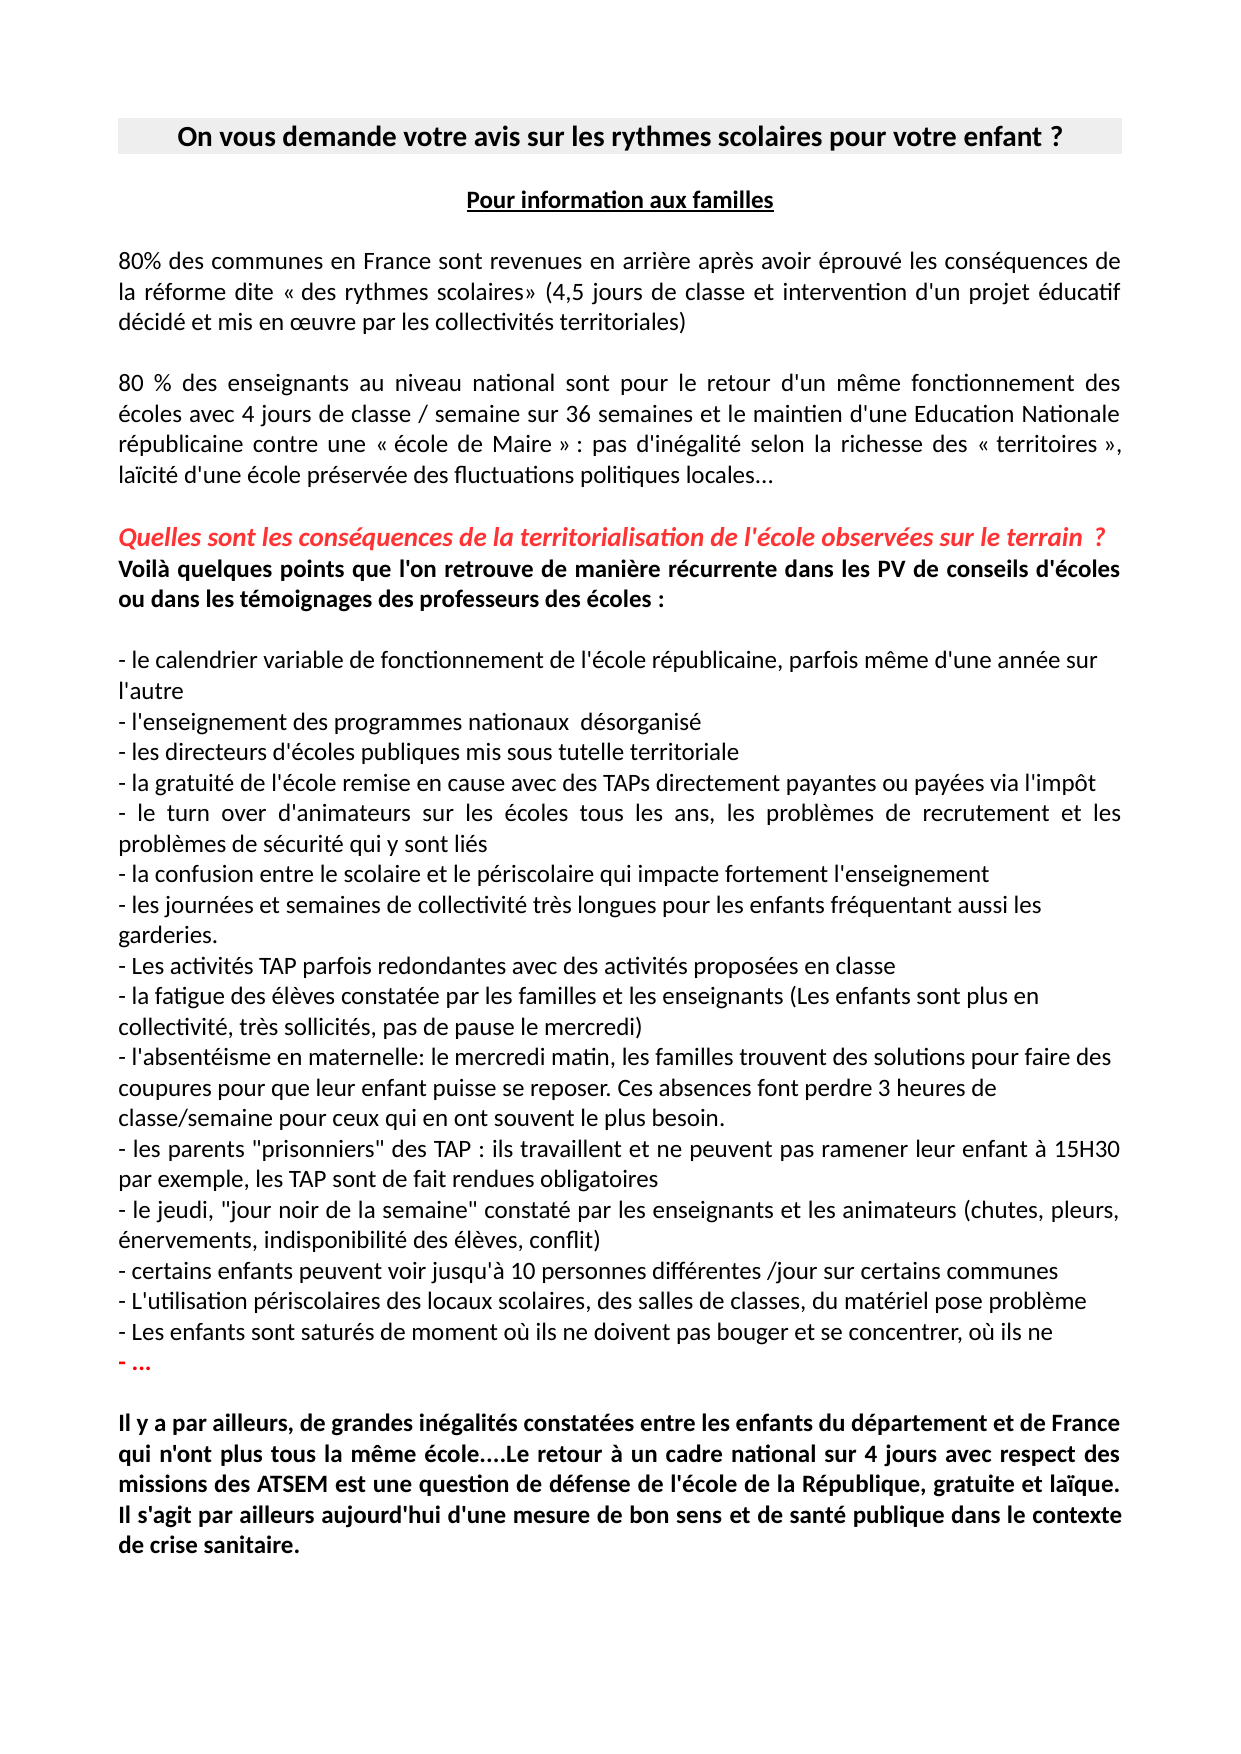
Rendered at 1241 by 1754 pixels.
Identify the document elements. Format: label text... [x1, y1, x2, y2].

text Voilà quelques points que l'on retrouve de manière récurrente dans les PV de conseils d'écoles ou dans les témoignages des professeurs des écoles : [118, 553, 1122, 614]
text - les journées et semaines de collectivité très longues pour les enfants fréquentant aussi les garderies. [118, 889, 1122, 950]
text - la fatigue des élèves constatée par les familles et les enseignants (Les enfants sont plus en collectivité, très sollicités, pas de pause le mercredi) [118, 980, 1122, 1041]
text On vous demande votre avis sur les rythmes scolaires pour votre enfant ? [118, 118, 1122, 154]
text - l'absentéisme en maternelle: le mercredi matin, les familles trouvent des solutions pour faire des coupures pour que leur enfant puisse se reposer. Ces absences font perdre 3 heures de classe/semaine pour ceux qui en ont souvent le plus besoin. [118, 1041, 1122, 1133]
text - les parents "prisonniers" des TAP : ils travaillent et ne peuvent pas ramener leur enfant à 15H30 par exemple, les TAP sont de fait rendues obligatoires [118, 1133, 1122, 1194]
text Pour information aux familles [118, 184, 1122, 215]
text Quelles sont les conséquences de la territorialisation de l'école observées sur le terrain ? [118, 520, 1122, 553]
text 80% des communes en France sont revenues en arrière après avoir éprouvé les conséquences de la réforme dite « des rythmes scolaires» (4,5 jours de classe et intervention d'un projet éducatif décidé et mis en œuvre par les collectivités territoriales) [118, 245, 1122, 337]
text - les directeurs d'écoles publiques mis sous tutelle territoriale [118, 736, 1122, 767]
text - l'enseignement des programmes nationaux désorganisé [118, 706, 1122, 736]
text 80 % des enseignants au niveau national sont pour le retour d'un même fonctionnement des écoles avec 4 jours de classe / semaine sur 36 semaines et le maintien d'une Education Nationale républicaine contre une « école de Maire » : pas d'inégalité selon la richesse des « territoires », laïcité d'une école préservée des fluctuations politiques locales... [118, 367, 1122, 489]
text - Les enfants sont saturés de moment où ils ne doivent pas bouger et se concentrer, où ils ne [118, 1316, 1122, 1347]
text - le turn over d'animateurs sur les écoles tous les ans, les problèmes de recrutement et les problèmes de sécurité qui y sont liés [118, 797, 1122, 858]
text - certains enfants peuvent voir jusqu'à 10 personnes différentes /jour sur certains communes [118, 1255, 1122, 1286]
text - Les activités TAP parfois redondantes avec des activités proposées en classe [118, 950, 1122, 980]
text - le calendrier variable de fonctionnement de l'école républicaine, parfois même d'une année sur l'autre [118, 644, 1122, 706]
text Il y a par ailleurs, de grandes inégalités constatées entre les enfants du département et de France qui n'ont plus tous la même école....Le retour à un cadre national sur 4 jours avec respect des missions des ATSEM est une question de défense de l'école de la République, gratuite et laïque. Il s'agit par ailleurs aujourd'hui d'une mesure de bon sens et de santé publique dans le contexte de crise sanitaire. [118, 1408, 1122, 1560]
text - L'utilisation périscolaires des locaux scolaires, des salles de classes, du matériel pose problème [118, 1286, 1122, 1316]
text - le jeudi, "jour noir de la semaine" constaté par les enseignants et les animateurs (chutes, pleurs, énervements, indisponibilité des élèves, conflit) [118, 1194, 1122, 1255]
text - la confusion entre le scolaire et le périscolaire qui impacte fortement l'enseignement [118, 858, 1122, 889]
text - ... [118, 1347, 1122, 1377]
text - la gratuité de l'école remise en cause avec des TAPs directement payantes ou payées via l'impôt [118, 767, 1122, 797]
